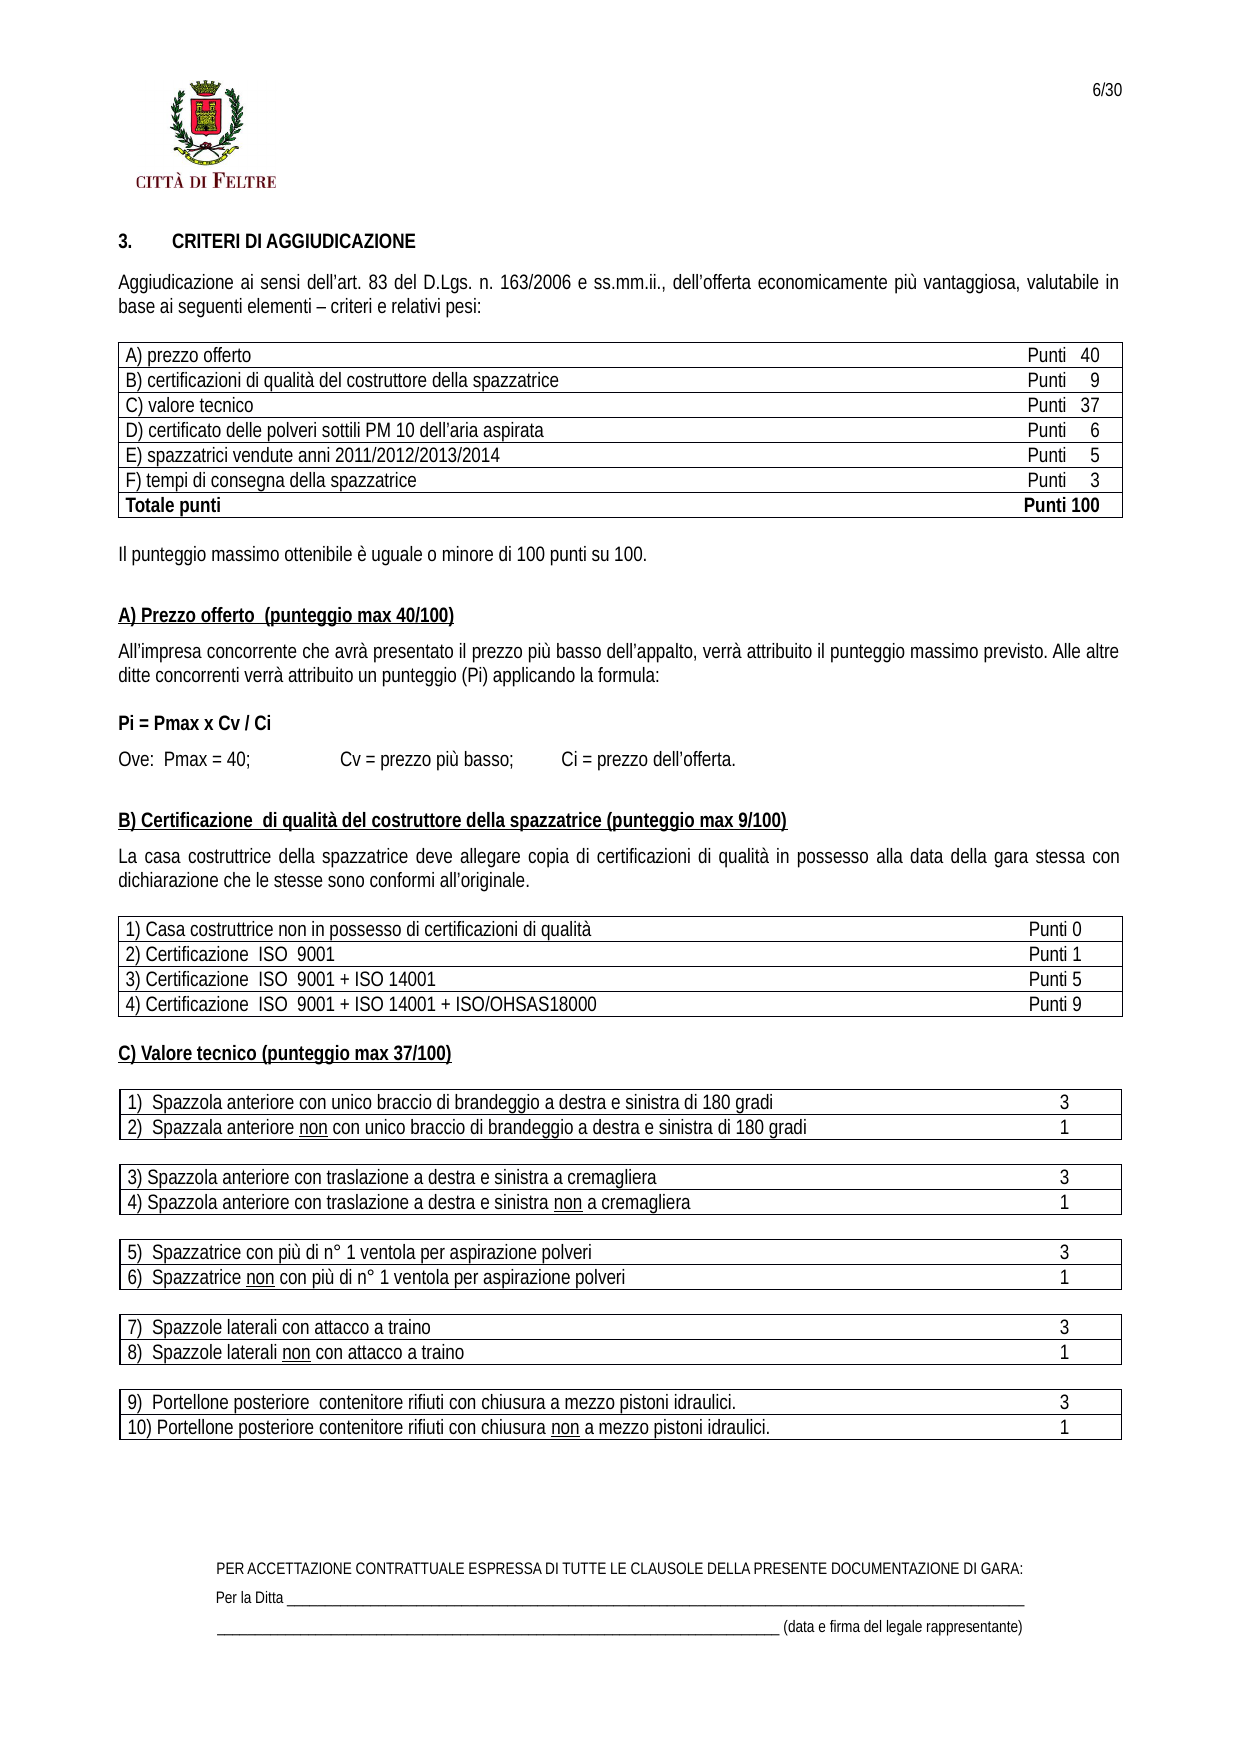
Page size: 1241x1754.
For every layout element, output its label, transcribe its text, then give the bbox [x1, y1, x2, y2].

table_cell 10) Portellone posteriore contenitore rifiuti con chiusura non a mezzo pistoni idraulici. [121, 1415, 1007, 1439]
table_cell B) certificazioni di qualità del costruttore della spazzatrice [119, 368, 988, 392]
table_cell 4) Spazzola anteriore con traslazione a destra e sinistra non a cremagliera [121, 1190, 1007, 1214]
table_cell 2) Certificazione ISO 9001 [119, 942, 988, 966]
table_cell 1 [1008, 1115, 1121, 1139]
table_cell [1008, 1290, 1121, 1314]
table_cell [1008, 1479, 1121, 1517]
text La casa costruttrice della spazzatrice deve allegare copia di certificazioni di qualità in possesso alla data della gara stessa con dichiarazione che le stesse sono conformi all’originale. [118, 844, 1122, 892]
picture [136, 80, 276, 188]
subtitle CRITERI DI AGGIUDICAZIONE [118, 229, 1122, 253]
table_cell [1008, 1140, 1121, 1164]
table_cell E) spazzatrici vendute anni 2011/2012/2013/2014 [119, 443, 988, 467]
table_cell 6) Spazzatrice non con più di n° 1 ventola per aspirazione polveri [121, 1265, 1007, 1289]
table_cell 4) Certificazione ISO 9001 + ISO 14001 + ISO/OHSAS18000 [119, 992, 988, 1016]
table_cell Punti 1 [988, 942, 1122, 966]
table_cell [1008, 1440, 1121, 1479]
table_cell [120, 1365, 1007, 1389]
table_cell 3 [1008, 1165, 1121, 1189]
table_cell Punti 37 [988, 393, 1122, 417]
table_cell 7) Spazzole laterali con attacco a traino [121, 1315, 1007, 1339]
table_cell 2) Spazzala anteriore non con unico braccio di brandeggio a destra e sinistra di 180 gradi [121, 1115, 1007, 1139]
table_cell [1008, 1215, 1121, 1239]
table_header Punti 0 [988, 917, 1122, 941]
table_cell 1 [1008, 1265, 1121, 1289]
table_cell Punti 3 [988, 468, 1122, 492]
text A) Prezzo offerto (punteggio max 40/100) [118, 603, 1122, 627]
text Il punteggio massimo ottenibile è uguale o minore di 100 punti su 100. [118, 542, 1122, 566]
table_cell Punti 5 [988, 967, 1122, 991]
text B) Certificazione di qualità del costruttore della spazzatrice (punteggio max 9/100) [118, 808, 1122, 832]
table_cell 3 [1008, 1240, 1121, 1264]
table_header 1) Casa costruttrice non in possesso di certificazioni di qualità [119, 917, 988, 941]
table_cell Punti 100 [988, 493, 1122, 517]
table_cell [120, 1215, 1007, 1239]
table_cell Punti 6 [988, 418, 1122, 442]
table_cell 1 [1008, 1190, 1121, 1214]
table_cell F) tempi di consegna della spazzatrice [119, 468, 988, 492]
table_cell C) valore tecnico [119, 393, 988, 417]
table_header Punti 40 [988, 343, 1122, 367]
table_cell [120, 1290, 1007, 1314]
table_cell 8) Spazzole laterali non con attacco a traino [121, 1340, 1007, 1364]
table_cell Punti 9 [988, 992, 1122, 1016]
table_cell Punti 9 [988, 368, 1122, 392]
text Ove: Pmax = 40; Cv = prezzo più basso; Ci = prezzo dell’offerta. [118, 747, 1122, 771]
text Aggiudicazione ai sensi dell’art. 83 del D.Lgs. n. 163/2006 e ss.mm.ii., dell’offerta economicamente più vantaggiosa, valutabile in base ai seguenti elementi – criteri e relativi pesi: [118, 270, 1122, 318]
table_header 3 [1008, 1090, 1121, 1114]
table_cell 5) Spazzatrice con più di n° 1 ventola per aspirazione polveri [121, 1240, 1007, 1264]
table_cell 1 [1008, 1340, 1121, 1364]
table_cell 3 [1008, 1390, 1121, 1414]
table_cell [1008, 1365, 1121, 1389]
table_cell [120, 1140, 1007, 1164]
table_header 1) Spazzola anteriore con unico braccio di brandeggio a destra e sinistra di 180 gradi [121, 1090, 1007, 1114]
table_cell Punti 5 [988, 443, 1122, 467]
table_cell Totale punti [119, 493, 988, 517]
table_header A) prezzo offerto [119, 343, 988, 367]
table_cell [120, 1479, 1007, 1517]
text C) Valore tecnico (punteggio max 37/100) [118, 1041, 1122, 1089]
table_cell 1 [1008, 1415, 1121, 1439]
table_cell D) certificato delle polveri sottili PM 10 dell’aria aspirata [119, 418, 988, 442]
text Pi = Pmax x Cv / Ci [118, 711, 1122, 735]
table_cell 9) Portellone posteriore contenitore rifiuti con chiusura a mezzo pistoni idraulici. [121, 1390, 1007, 1414]
text All’impresa concorrente che avrà presentato il prezzo più basso dell’appalto, verrà attribuito il punteggio massimo previsto. Alle altre ditte concorrenti verrà attribuito un punteggio (Pi) applicando la formula: [118, 639, 1122, 687]
table_cell 3 [1008, 1315, 1121, 1339]
table_cell 3) Spazzola anteriore con traslazione a destra e sinistra a cremagliera [121, 1165, 1007, 1189]
table_cell [120, 1440, 1007, 1479]
table_cell 3) Certificazione ISO 9001 + ISO 14001 [119, 967, 988, 991]
